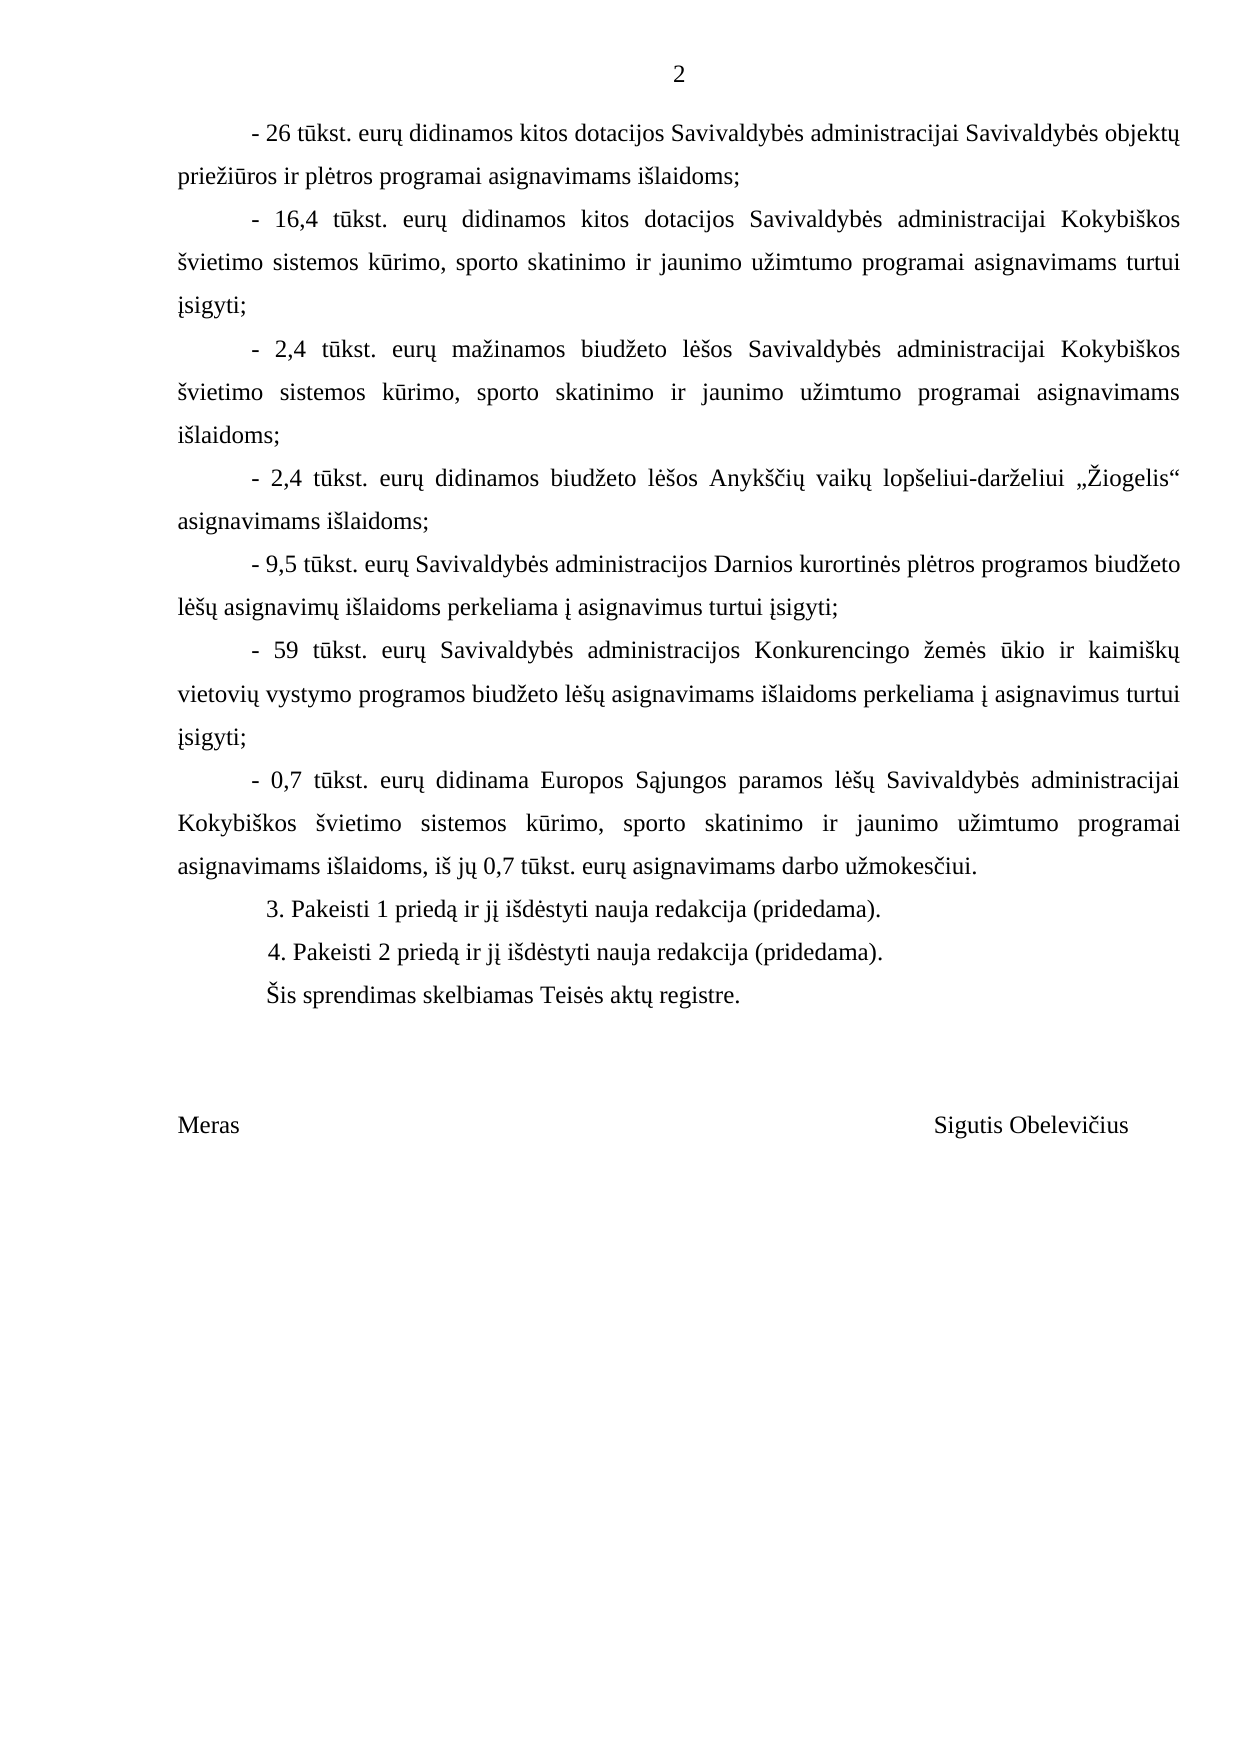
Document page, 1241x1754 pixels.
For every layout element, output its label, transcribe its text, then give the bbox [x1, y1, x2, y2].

text - 2,4 tūkst. eurų mažinamos biudžeto lėšos Savivaldybės administracijai Kokybiškos švietimo sistemos kūrimo, sporto skatinimo ir jaunimo užimtumo programai asignavimams išlaidoms; [177, 334, 1181, 449]
text - 2,4 tūkst. eurų didinamos biudžeto lėšos Anykščių vaikų lopšeliui-darželiui „Žiogelis“ asignavimams išlaidoms; [177, 463, 1181, 535]
text 4. Pakeisti 2 priedą ir jį išdėstyti nauja redakcija (pridedama). [177, 937, 1181, 966]
text - 0,7 tūkst. eurų didinama Europos Sąjungos paramos lėšų Savivaldybės administracijai Kokybiškos švietimo sistemos kūrimo, sporto skatinimo ir jaunimo užimtumo programai asignavimams išlaidoms, iš jų 0,7 tūkst. eurų asignavimams darbo užmokesčiui. [177, 765, 1181, 880]
text - 9,5 tūkst. eurų Savivaldybės administracijos Darnios kurortinės plėtros programos biudžeto lėšų asignavimų išlaidoms perkeliama į asignavimus turtui įsigyti; [177, 549, 1181, 621]
text - 59 tūkst. eurų Savivaldybės administracijos Konkurencingo žemės ūkio ir kaimiškų vietovių vystymo programos biudžeto lėšų asignavimams išlaidoms perkeliama į asignavimus turtui įsigyti; [177, 636, 1181, 751]
text - 16,4 tūkst. eurų didinamos kitos dotacijos Savivaldybės administracijai Kokybiškos švietimo sistemos kūrimo, sporto skatinimo ir jaunimo užimtumo programai asignavimams turtui įsigyti; [177, 204, 1181, 319]
text 3. Pakeisti 1 priedą ir jį išdėstyti nauja redakcija (pridedama). [177, 894, 1181, 923]
text Šis sprendimas skelbiamas Teisės aktų registre. [177, 981, 1181, 1009]
text - 26 tūkst. eurų didinamos kitos dotacijos Savivaldybės administracijai Savivaldybės objektų priežiūros ir plėtros programai asignavimams išlaidoms; [177, 118, 1181, 190]
text Meras Sigutis Obelevičius [177, 1110, 1181, 1139]
